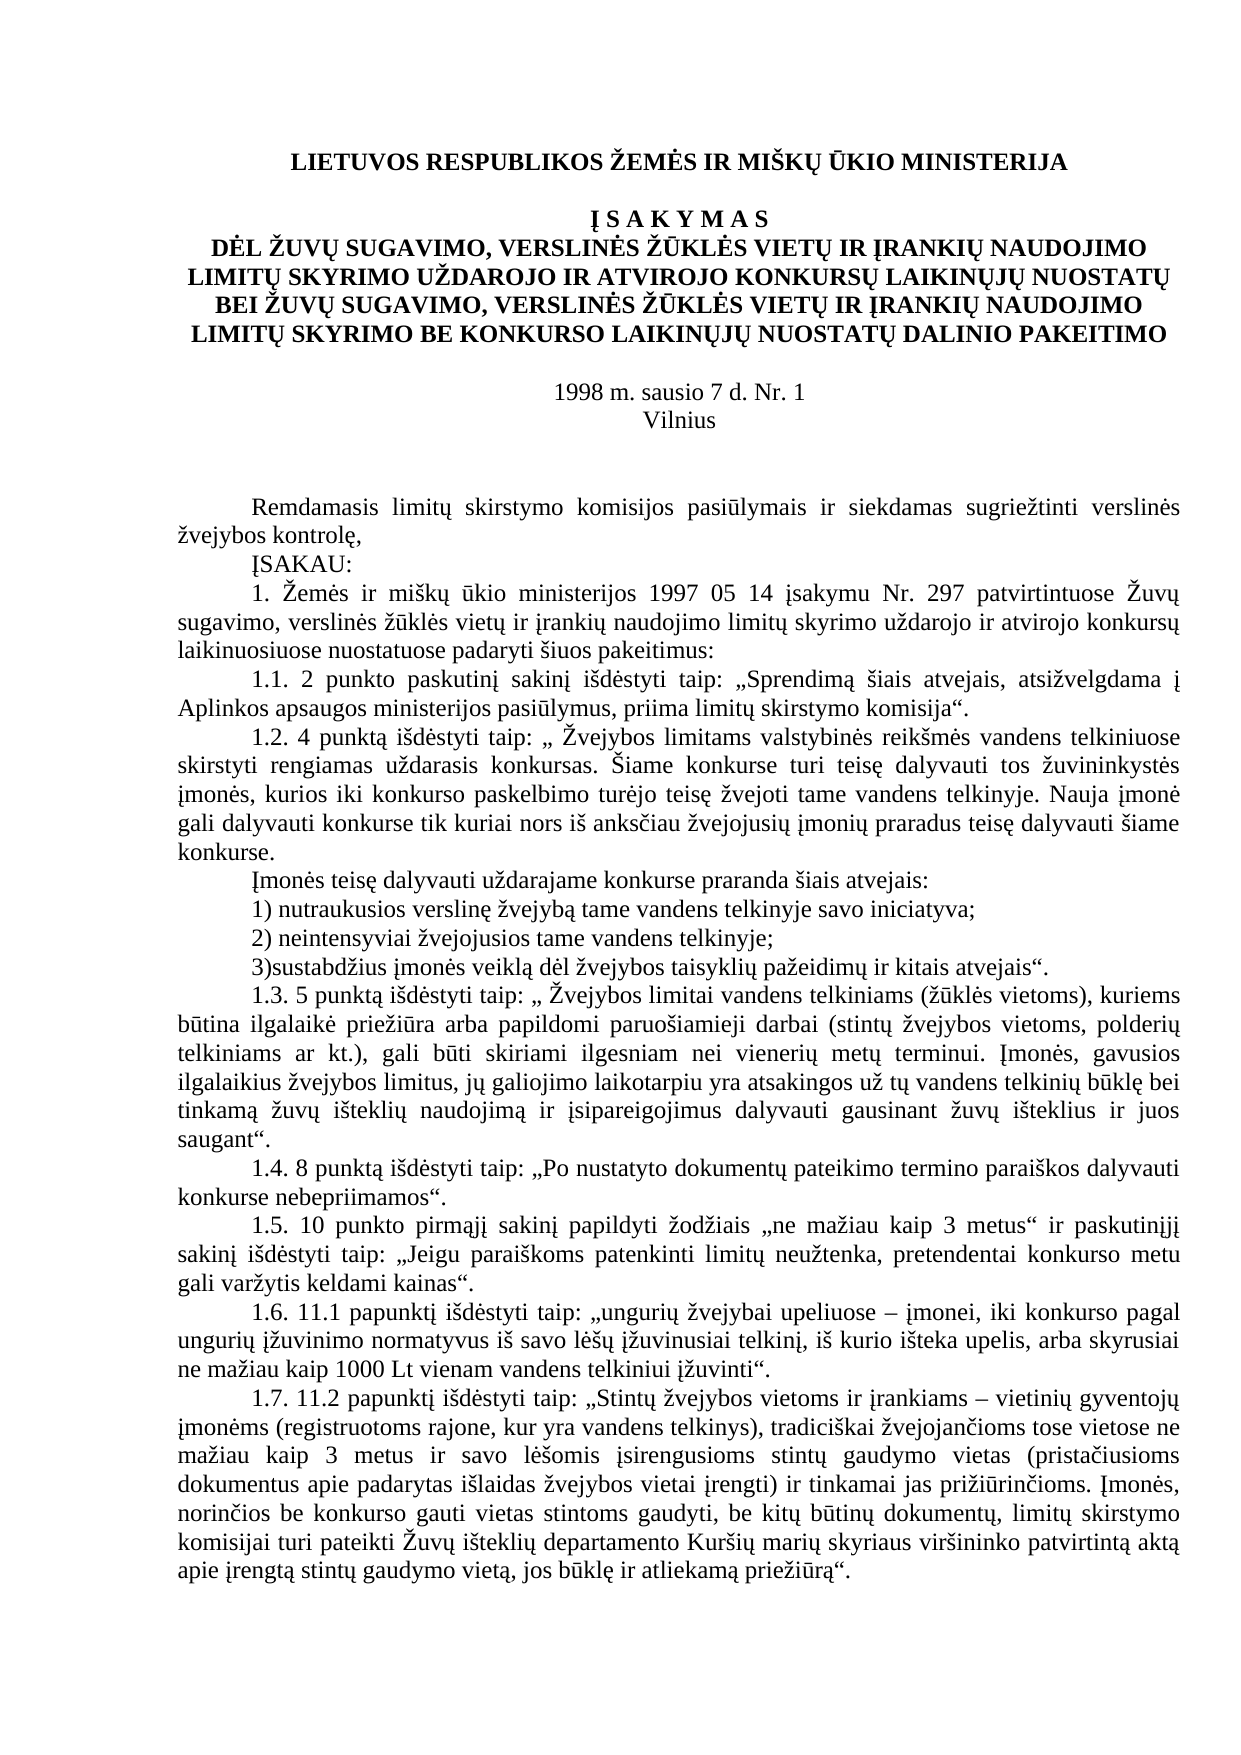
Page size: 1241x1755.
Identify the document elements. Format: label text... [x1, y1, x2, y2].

text 1.4. 8 punktą išdėstyti taip: „Po nustatyto dokumentų pateikimo termino paraiškos dalyvauti konkurse nebepriimamos“. [177, 1153, 1181, 1211]
text 1.6. 11.1 papunktį išdėstyti taip: „ungurių žvejybai upeliuose – įmonei, iki konkurso pagal ungurių įžuvinimo normatyvus iš savo lėšų įžuvinusiai telkinį, iš kurio išteka upelis, arba skyrusiai ne mažiau kaip 1000 Lt vienam vandens telkiniui įžuvinti“. [177, 1297, 1181, 1383]
text LIETUVOS RESPUBLIKOS ŽEMĖS IR MIŠKŲ ŪKIO MINISTERIJA [177, 147, 1181, 176]
text Remdamasis limitų skirstymo komisijos pasiūlymais ir siekdamas sugriežtinti verslinės žvejybos kontrolę, [177, 492, 1181, 549]
text 1.5. 10 punkto pirmąjį sakinį papildyti žodžiais „ne mažiau kaip 3 metus“ ir paskutinįjį sakinį išdėstyti taip: „Jeigu paraiškoms patenkinti limitų neužtenka, pretendentai konkurso metu gali varžytis keldami kainas“. [177, 1211, 1181, 1297]
text 1. Žemės ir miškų ūkio ministerijos 1997 05 14 įsakymu Nr. 297 patvirtintuose Žuvų sugavimo, verslinės žūklės vietų ir įrankių naudojimo limitų skyrimo uždarojo ir atvirojo konkursų laikinuosiuose nuostatuose padaryti šiuos pakeitimus: [177, 578, 1181, 664]
text Į S A K Y M A S [177, 204, 1181, 233]
text 2) neintensyviai žvejojusios tame vandens telkinyje; [177, 923, 1181, 952]
text 1.1. 2 punkto paskutinį sakinį išdėstyti taip: „Sprendimą šiais atvejais, atsižvelgdama į Aplinkos apsaugos ministerijos pasiūlymus, priima limitų skirstymo komisija“. [177, 664, 1181, 722]
text 3)sustabdžius įmonės veiklą dėl žvejybos taisyklių pažeidimų ir kitais atvejais“. [177, 952, 1181, 981]
text 1.3. 5 punktą išdėstyti taip: „ Žvejybos limitai vandens telkiniams (žūklės vietoms), kuriems būtina ilgalaikė priežiūra arba papildomi paruošiamieji darbai (stintų žvejybos vietoms, polderių telkiniams ar kt.), gali būti skiriami ilgesniam nei vienerių metų terminui. Įmonės, gavusios ilgalaikius žvejybos limitus, jų galiojimo laikotarpiu yra atsakingos už tų vandens telkinių būklę bei tinkamą žuvų išteklių naudojimą ir įsipareigojimus dalyvauti gausinant žuvų išteklius ir juos saugant“. [177, 981, 1181, 1153]
text Vilnius [177, 406, 1181, 434]
text 1998 m. sausio 7 d. Nr. 1 [177, 377, 1181, 406]
text Įmonės teisę dalyvauti uždarajame konkurse praranda šiais atvejais: [177, 866, 1181, 894]
text ĮSAKAU: [177, 549, 1181, 578]
text 1.2. 4 punktą išdėstyti taip: „ Žvejybos limitams valstybinės reikšmės vandens telkiniuose skirstyti rengiamas uždarasis konkursas. Šiame konkurse turi teisę dalyvauti tos žuvininkystės įmonės, kurios iki konkurso paskelbimo turėjo teisę žvejoti tame vandens telkinyje. Nauja įmonė gali dalyvauti konkurse tik kuriai nors iš anksčiau žvejojusių įmonių praradus teisę dalyvauti šiame konkurse. [177, 722, 1181, 866]
text 1.7. 11.2 papunktį išdėstyti taip: „Stintų žvejybos vietoms ir įrankiams – vietinių gyventojų įmonėms (registruotoms rajone, kur yra vandens telkinys), tradiciškai žvejojančioms tose vietose ne mažiau kaip 3 metus ir savo lėšomis įsirengusioms stintų gaudymo vietas (pristačiusioms dokumentus apie padarytas išlaidas žvejybos vietai įrengti) ir tinkamai jas prižiūrinčioms. Įmonės, norinčios be konkurso gauti vietas stintoms gaudyti, be kitų būtinų dokumentų, limitų skirstymo komisijai turi pateikti Žuvų išteklių departamento Kuršių marių skyriaus viršininko patvirtintą aktą apie įrengtą stintų gaudymo vietą, jos būklę ir atliekamą priežiūrą“. [177, 1383, 1181, 1584]
text DĖL ŽUVŲ SUGAVIMO, VERSLINĖS ŽŪKLĖS VIETŲ IR ĮRANKIŲ NAUDOJIMO LIMITŲ SKYRIMO UŽDAROJO IR ATVIROJO KONKURSŲ LAIKINŲJŲ NUOSTATŲ BEI ŽUVŲ SUGAVIMO, VERSLINĖS ŽŪKLĖS VIETŲ IR ĮRANKIŲ NAUDOJIMO LIMITŲ SKYRIMO BE KONKURSO LAIKINŲJŲ NUOSTATŲ DALINIO PAKEITIMO [177, 233, 1181, 348]
text 1) nutraukusios verslinę žvejybą tame vandens telkinyje savo iniciatyva; [177, 894, 1181, 923]
